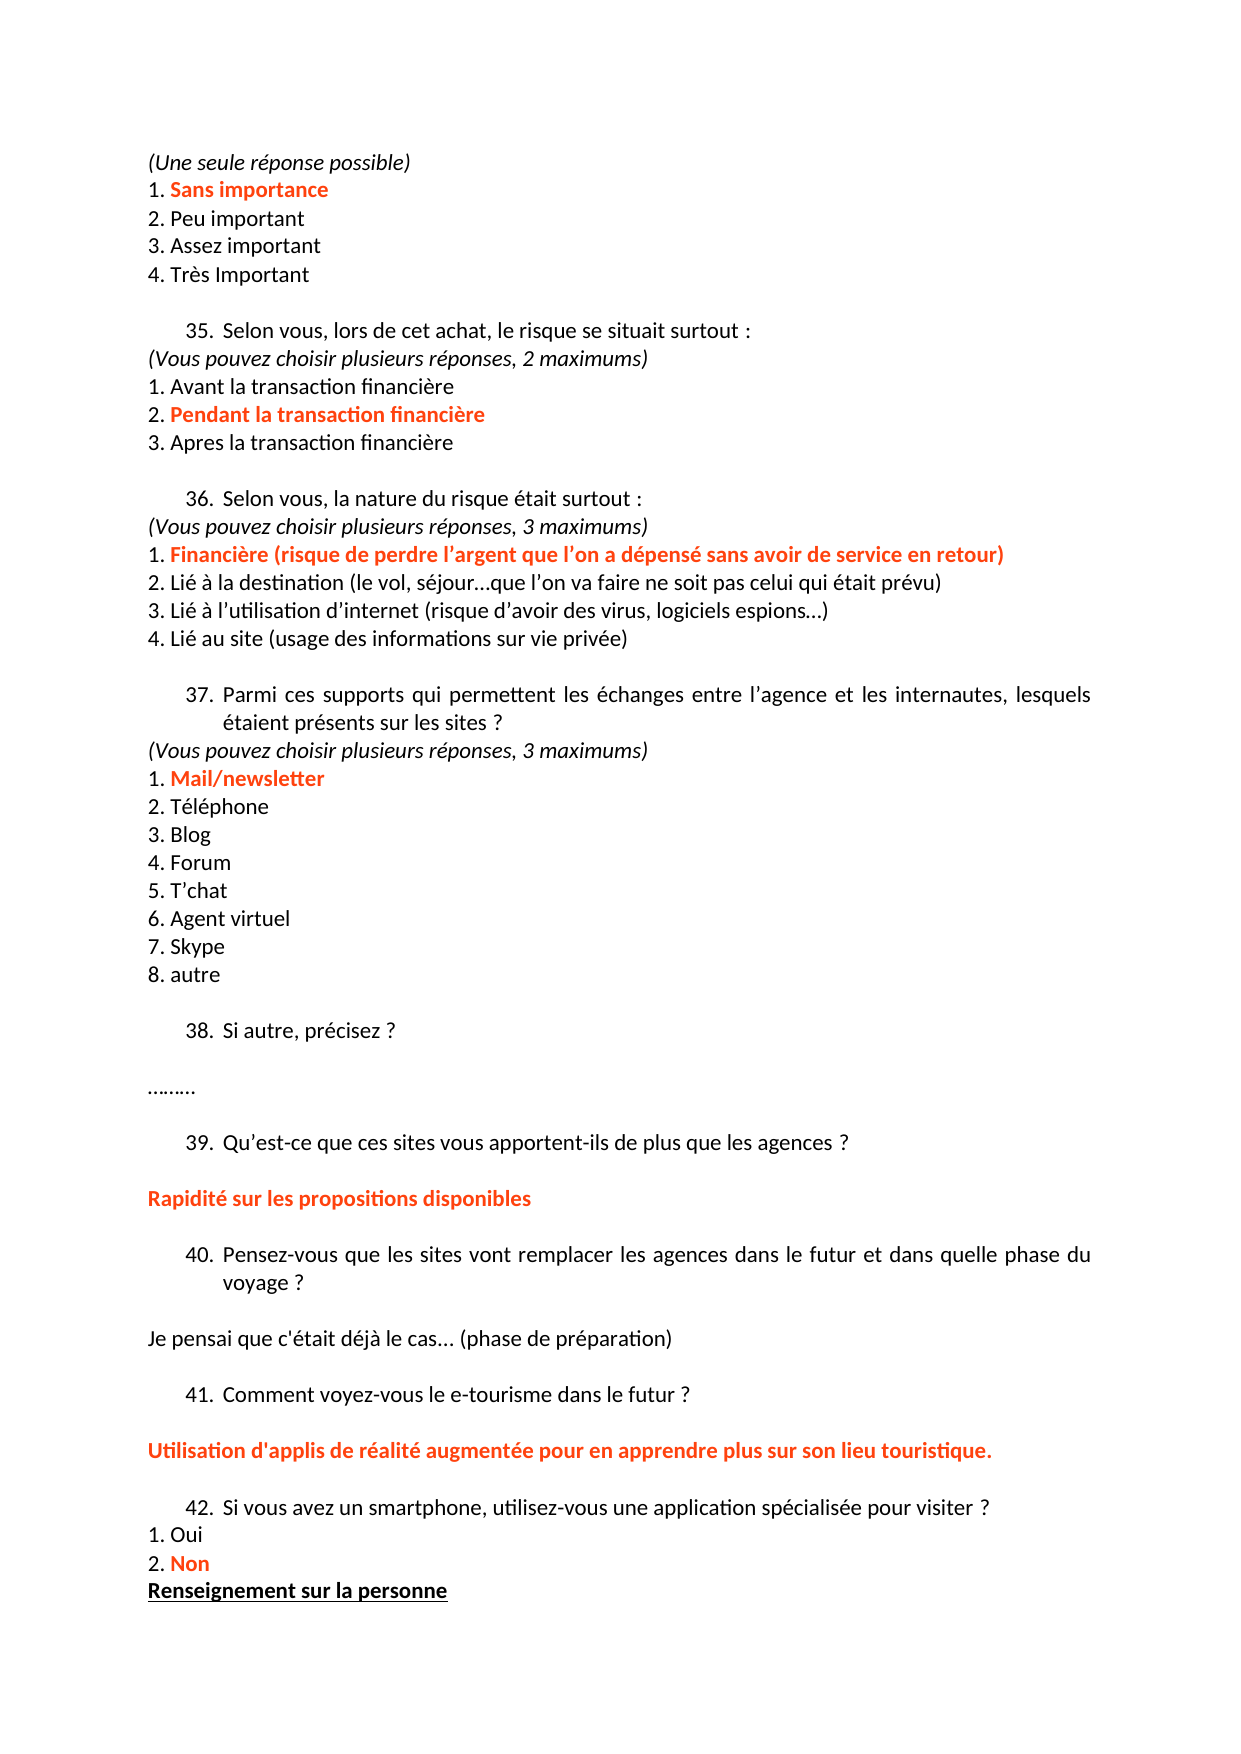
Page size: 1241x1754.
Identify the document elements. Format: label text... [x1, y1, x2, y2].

text 8. autre [148, 960, 1093, 988]
text 1. Mail/newsletter [148, 764, 1093, 792]
list Selon vous, lors de cet achat, le risque se situait surtout : [185, 316, 1093, 344]
text (Vous pouvez choisir plusieurs réponses, 3 maximums) [148, 736, 1093, 764]
list Parmi ces supports qui permettent les échanges entre l’agence et les internautes, lesquels étaient présents sur les sites ? [185, 680, 1093, 736]
text 6. Agent virtuel [148, 904, 1093, 932]
text 4. Forum [148, 848, 1093, 876]
text 3. Assez important [148, 232, 1093, 260]
text 2. Lié à la destination (le vol, séjour…que l’on va faire ne soit pas celui qui était prévu) [148, 568, 1093, 596]
text 3. Lié à l’utilisation d’internet (risque d’avoir des virus, logiciels espions…) [148, 596, 1093, 624]
text Renseignement sur la personne [148, 1577, 1093, 1605]
text 1. Financière (risque de perdre l’argent que l’on a dépensé sans avoir de service en retour) [148, 540, 1093, 568]
list Selon vous, la nature du risque était surtout : [185, 484, 1093, 512]
list Si autre, précisez ? [185, 1016, 1093, 1044]
text 1. Sans importance [148, 176, 1093, 204]
text 4. Très Important [148, 260, 1093, 288]
text 7. Skype [148, 932, 1093, 960]
text 3. Apres la transaction financière [148, 428, 1093, 456]
list Si vous avez un smartphone, utilisez-vous une application spécialisée pour visiter ? [185, 1493, 1093, 1521]
text Je pensai que c'était déjà le cas... (phase de préparation) [148, 1324, 1093, 1352]
text 2. Peu important [148, 204, 1093, 232]
text ……… [148, 1072, 1093, 1100]
text 4. Lié au site (usage des informations sur vie privée) [148, 624, 1093, 652]
text Rapidité sur les propositions disponibles [148, 1184, 1093, 1212]
text 2. Non [148, 1549, 1093, 1577]
text 2. Pendant la transaction financière [148, 400, 1093, 428]
text 1. Avant la transaction financière [148, 372, 1093, 400]
text (Vous pouvez choisir plusieurs réponses, 3 maximums) [148, 512, 1093, 540]
text Utilisation d'applis de réalité augmentée pour en apprendre plus sur son lieu touristique. [148, 1437, 1093, 1464]
text (Une seule réponse possible) [148, 148, 1093, 176]
list Comment voyez-vous le e-tourisme dans le futur ? [185, 1381, 1093, 1408]
text 5. T’chat [148, 876, 1093, 904]
text 1. Oui [148, 1521, 1093, 1549]
text 3. Blog [148, 820, 1093, 848]
text 2. Téléphone [148, 792, 1093, 820]
list Qu’est-ce que ces sites vous apportent-ils de plus que les agences ? [185, 1128, 1093, 1156]
text (Vous pouvez choisir plusieurs réponses, 2 maximums) [148, 344, 1093, 372]
list Pensez-vous que les sites vont remplacer les agences dans le futur et dans quelle phase du voyage ? [185, 1240, 1093, 1296]
